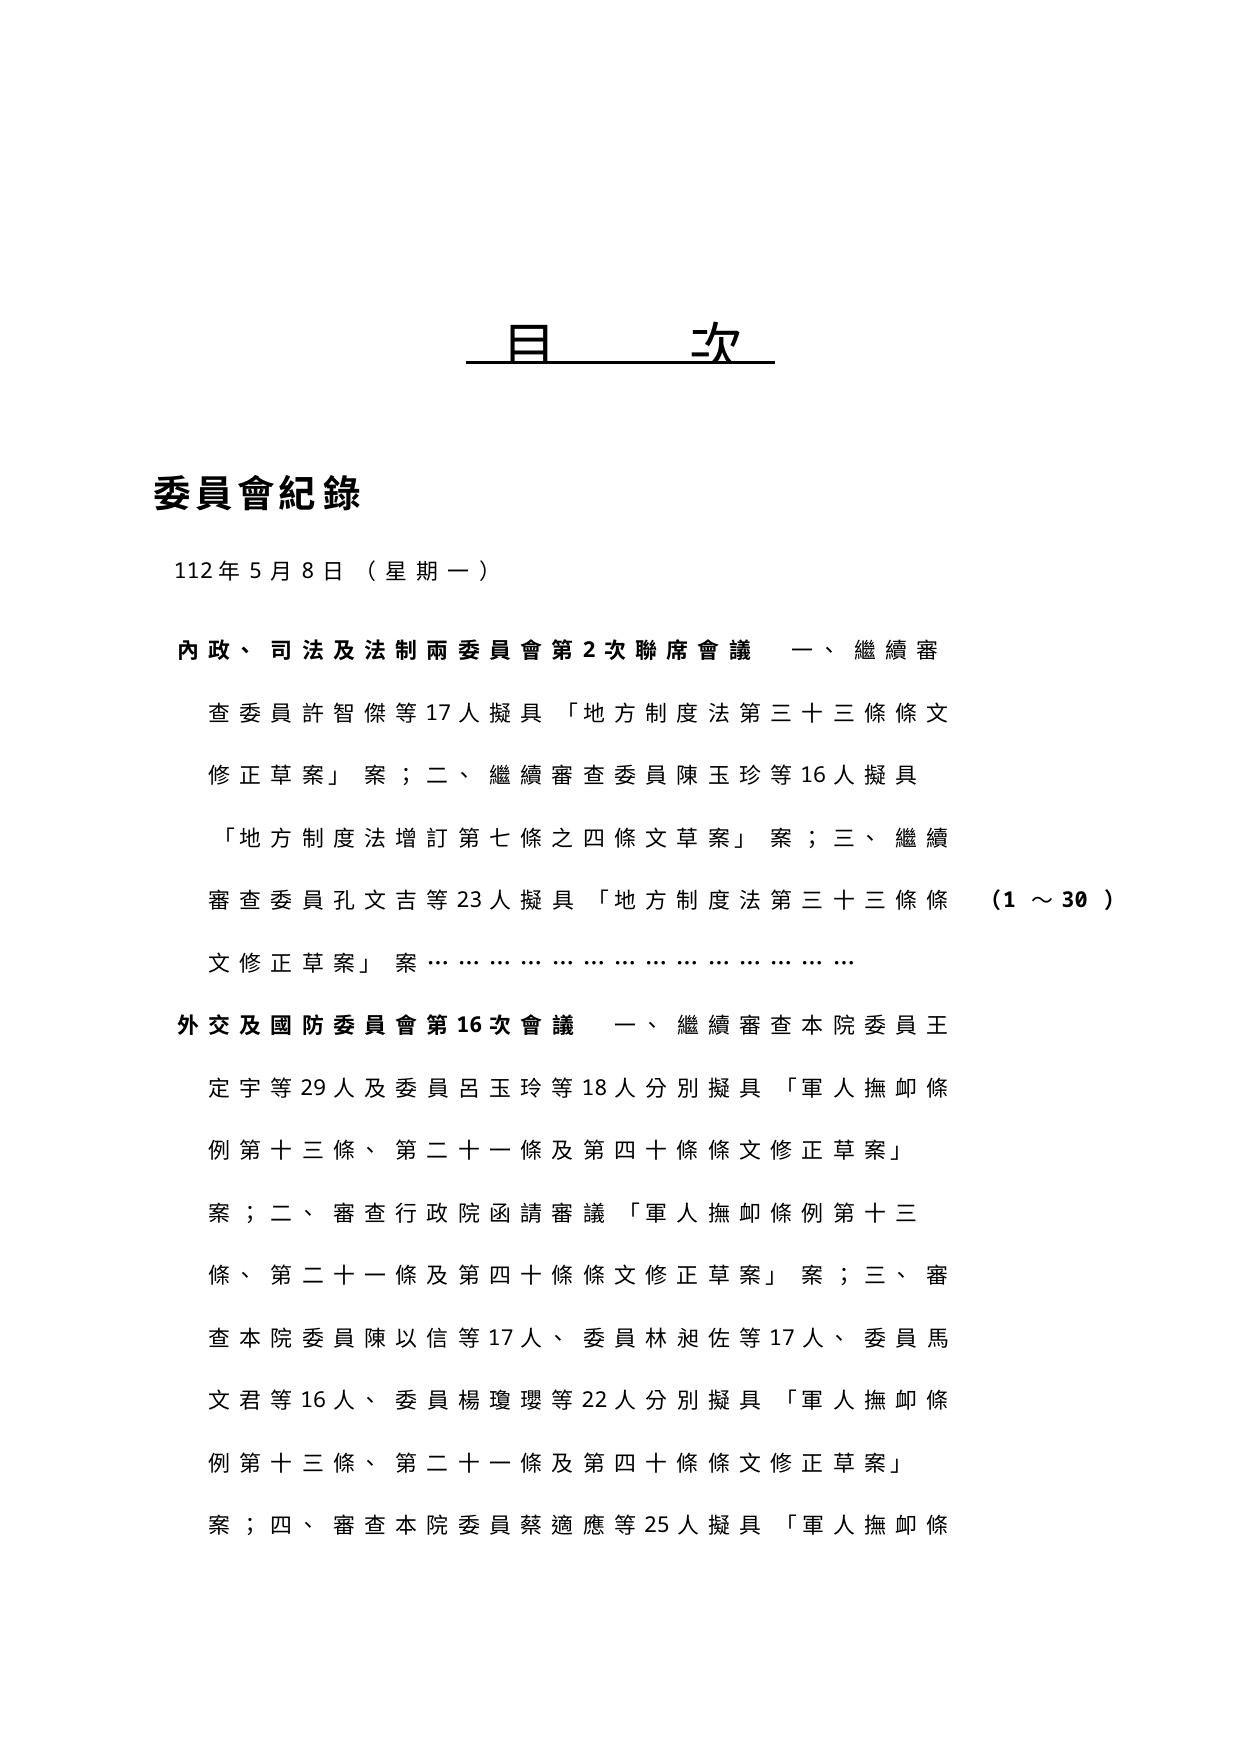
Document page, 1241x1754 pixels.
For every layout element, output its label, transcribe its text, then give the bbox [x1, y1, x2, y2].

table_cell 30 [1053, 618, 1091, 993]
table_cell ～ [1023, 618, 1053, 993]
table_header 目 次 [466, 281, 774, 361]
table_cell （ [967, 618, 986, 993]
table_cell 31 [986, 993, 1023, 1556]
table_cell 外交及國防委員會第16次會議 一、繼續審查本院委員王定宇等29人及委員呂玉玲等18人分別擬具「軍人撫卹條例第十三條、第二十一條及第四十條條文修正草案」案；二、審查行政院函請審議「軍人撫卹條例第十三條、第二十一條及第四十條條文修正草案」案；三、審查本院委員陳以信等17人、委員林昶佐等17人、委員馬文君等16人、委員楊瓊瓔等22人分別擬具「軍人撫卹條例第十三條、第二十一條及第四十條條文修正草案」案；四、審查本院委員蔡適應等25人擬具「軍人撫卹條 [150, 993, 967, 1556]
table_cell ） [1091, 993, 1108, 1556]
table_cell ） [1091, 618, 1108, 993]
table_cell [1053, 993, 1091, 1556]
table_cell 1 [986, 618, 1023, 993]
table_cell 內政、司法及法制兩委員會第2次聯席會議 一、繼續審查委員許智傑等17人擬具「地方制度法第三十三條條文修正草案」案；二、繼續審查委員陳玉珍等16人擬具「地方制度法增訂第七條之四條文草案」案；三、繼續審查委員孔文吉等23人擬具「地方制度法第三十三條條文修正草案」案…………………………………… [150, 618, 967, 993]
table_cell [1023, 993, 1053, 1556]
table_cell （ [967, 993, 986, 1556]
table_header 委員會紀錄 112年5月8日（星期一） [150, 443, 1108, 618]
